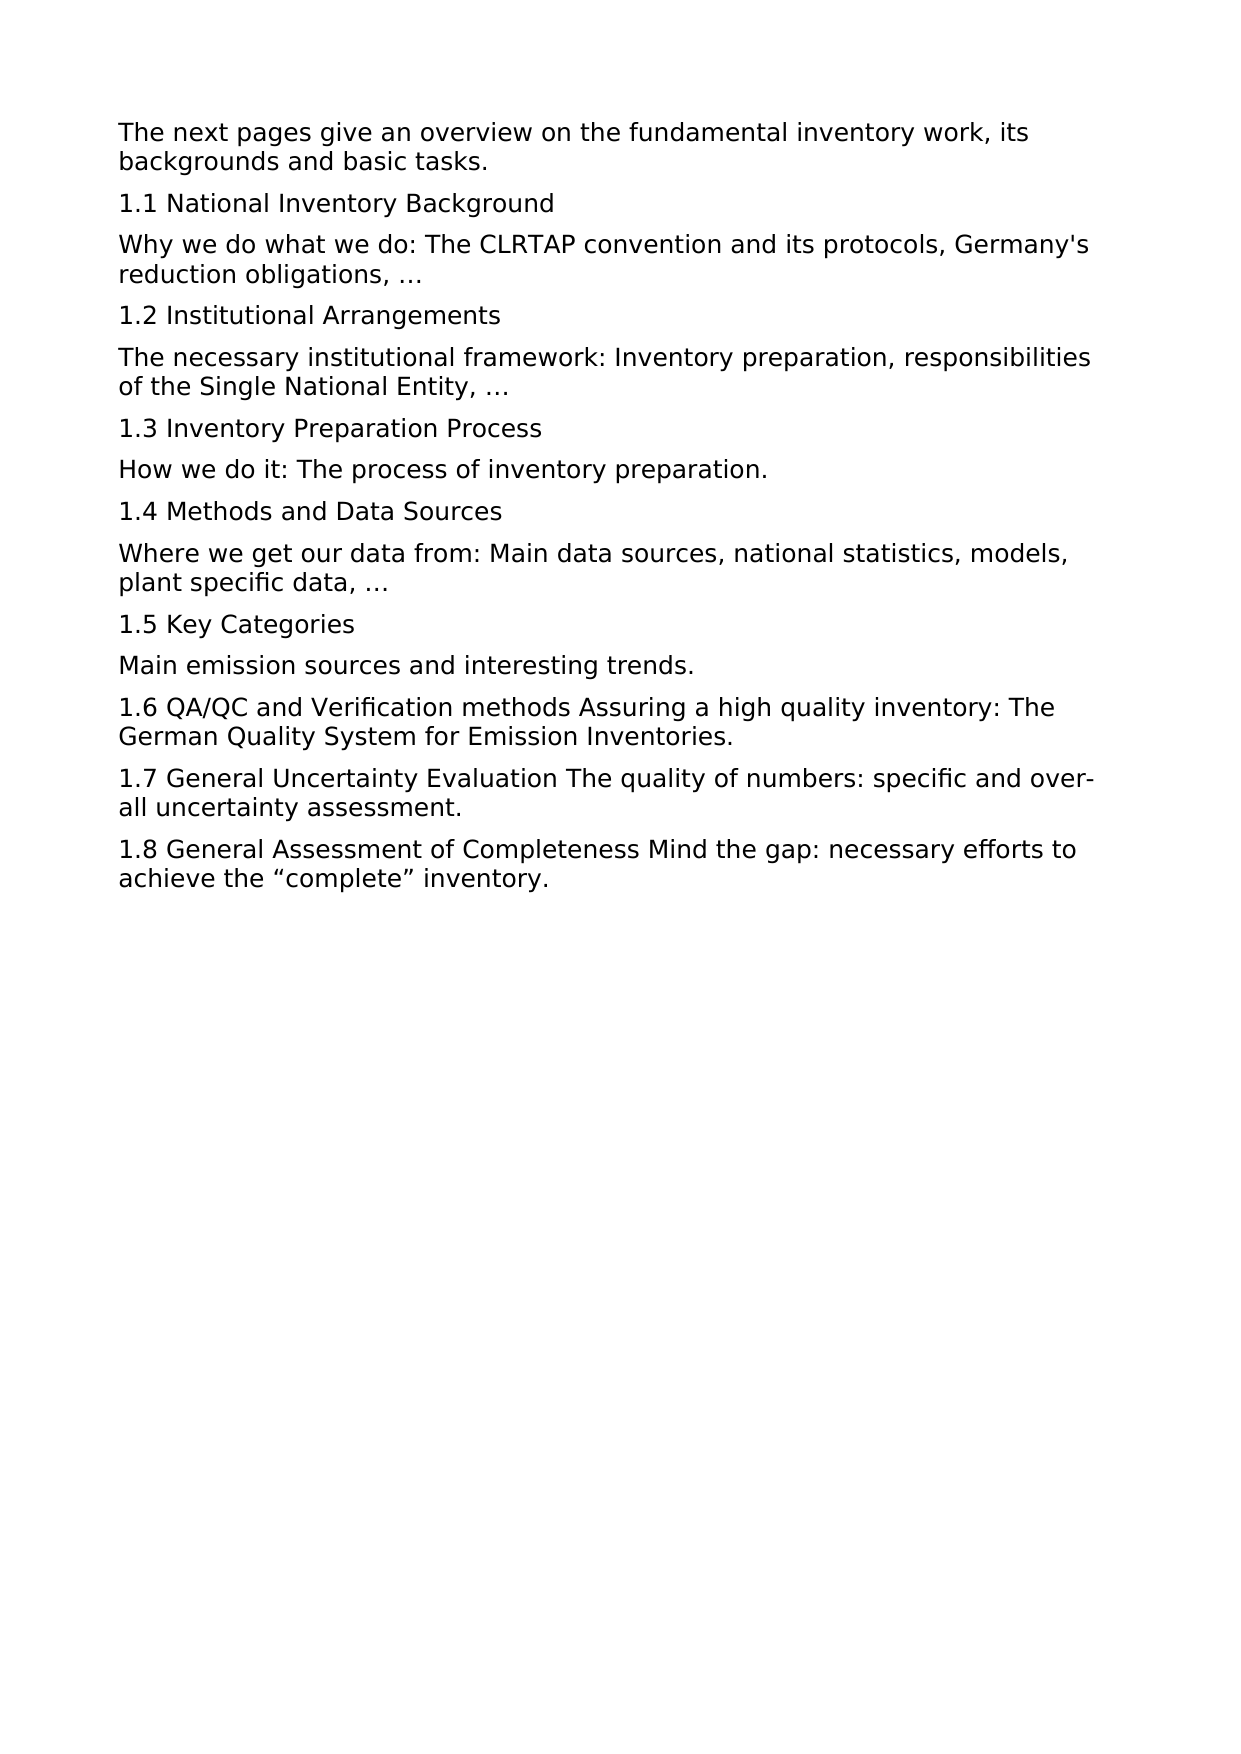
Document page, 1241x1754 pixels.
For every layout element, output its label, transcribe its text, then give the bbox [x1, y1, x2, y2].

text 1.6 QA/QC and Verification methods Assuring a high quality inventory: The German Quality System for Emission Inventories. [118, 693, 1122, 751]
text 1.4 Methods and Data Sources [118, 497, 1122, 526]
text 1.5 Key Categories [118, 610, 1122, 639]
text Where we get our data from: Main data sources, national statistics, models, plant specific data, … [118, 539, 1122, 597]
text The necessary institutional framework: Inventory preparation, responsibilities of the Single National Entity, … [118, 343, 1122, 401]
text 1.1 National Inventory Background [118, 189, 1122, 218]
text How we do it: The process of inventory preparation. [118, 456, 1122, 485]
text Main emission sources and interesting trends. [118, 651, 1122, 681]
text Why we do what we do: The CLRTAP convention and its protocols, Germany's reduction obligations, … [118, 231, 1122, 289]
text 1.2 Institutional Arrangements [118, 301, 1122, 331]
text 1.3 Inventory Preparation Process [118, 414, 1122, 443]
text 1.8 General Assessment of Completeness Mind the gap: necessary efforts to achieve the “complete” inventory. [118, 835, 1122, 893]
text The next pages give an overview on the fundamental inventory work, its backgrounds and basic tasks. [118, 118, 1122, 176]
text 1.7 General Uncertainty Evaluation The quality of numbers: specific and over-all uncertainty assessment. [118, 764, 1122, 822]
